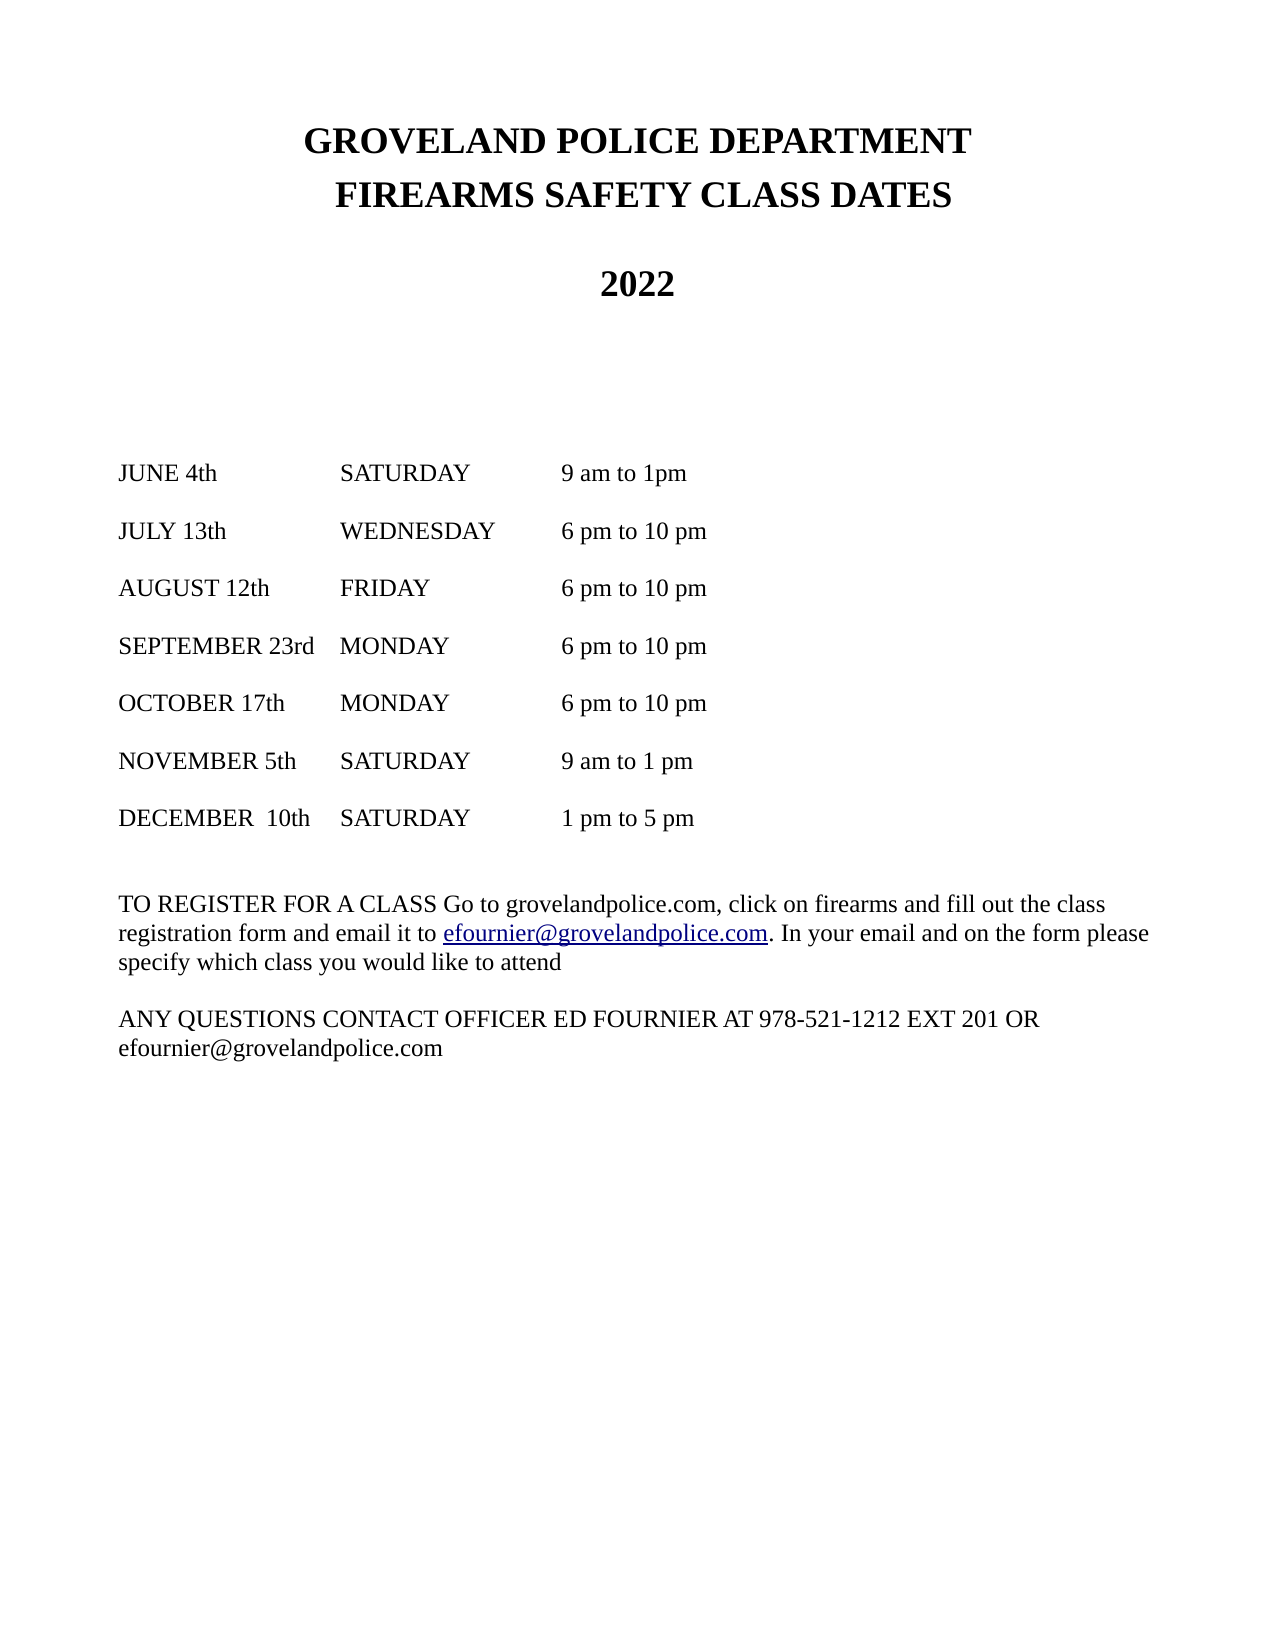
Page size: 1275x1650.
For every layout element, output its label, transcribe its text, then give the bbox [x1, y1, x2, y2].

text JUNE 4th SATURDAY 9 am to 1pm [118, 458, 1157, 487]
text AUGUST 12th FRIDAY 6 pm to 10 pm [118, 573, 1157, 602]
text ANY QUESTIONS CONTACT OFFICER ED FOURNIER AT 978-521-1212 EXT 201 OR [118, 1004, 1157, 1033]
text DECEMBER 10th SATURDAY 1 pm to 5 pm [118, 803, 1157, 832]
text JULY 13th WEDNESDAY 6 pm to 10 pm [118, 516, 1157, 544]
text 2022 [118, 262, 1157, 305]
text SEPTEMBER 23rd MONDAY 6 pm to 10 pm [118, 631, 1157, 659]
text efournier@grovelandpolice.com [118, 1033, 1157, 1062]
text TO REGISTER FOR A CLASS Go to grovelandpolice.com, click on firearms and fill out the class registration form and email it to efournier@grovelandpolice.com. In your email and on the form please specify which class you would like to attend [118, 889, 1157, 976]
text OCTOBER 17th MONDAY 6 pm to 10 pm [118, 688, 1157, 717]
text FIREARMS SAFETY CLASS DATES [118, 161, 1157, 219]
text GROVELAND POLICE DEPARTMENT [118, 118, 1157, 161]
text NOVEMBER 5th SATURDAY 9 am to 1 pm [118, 746, 1157, 774]
